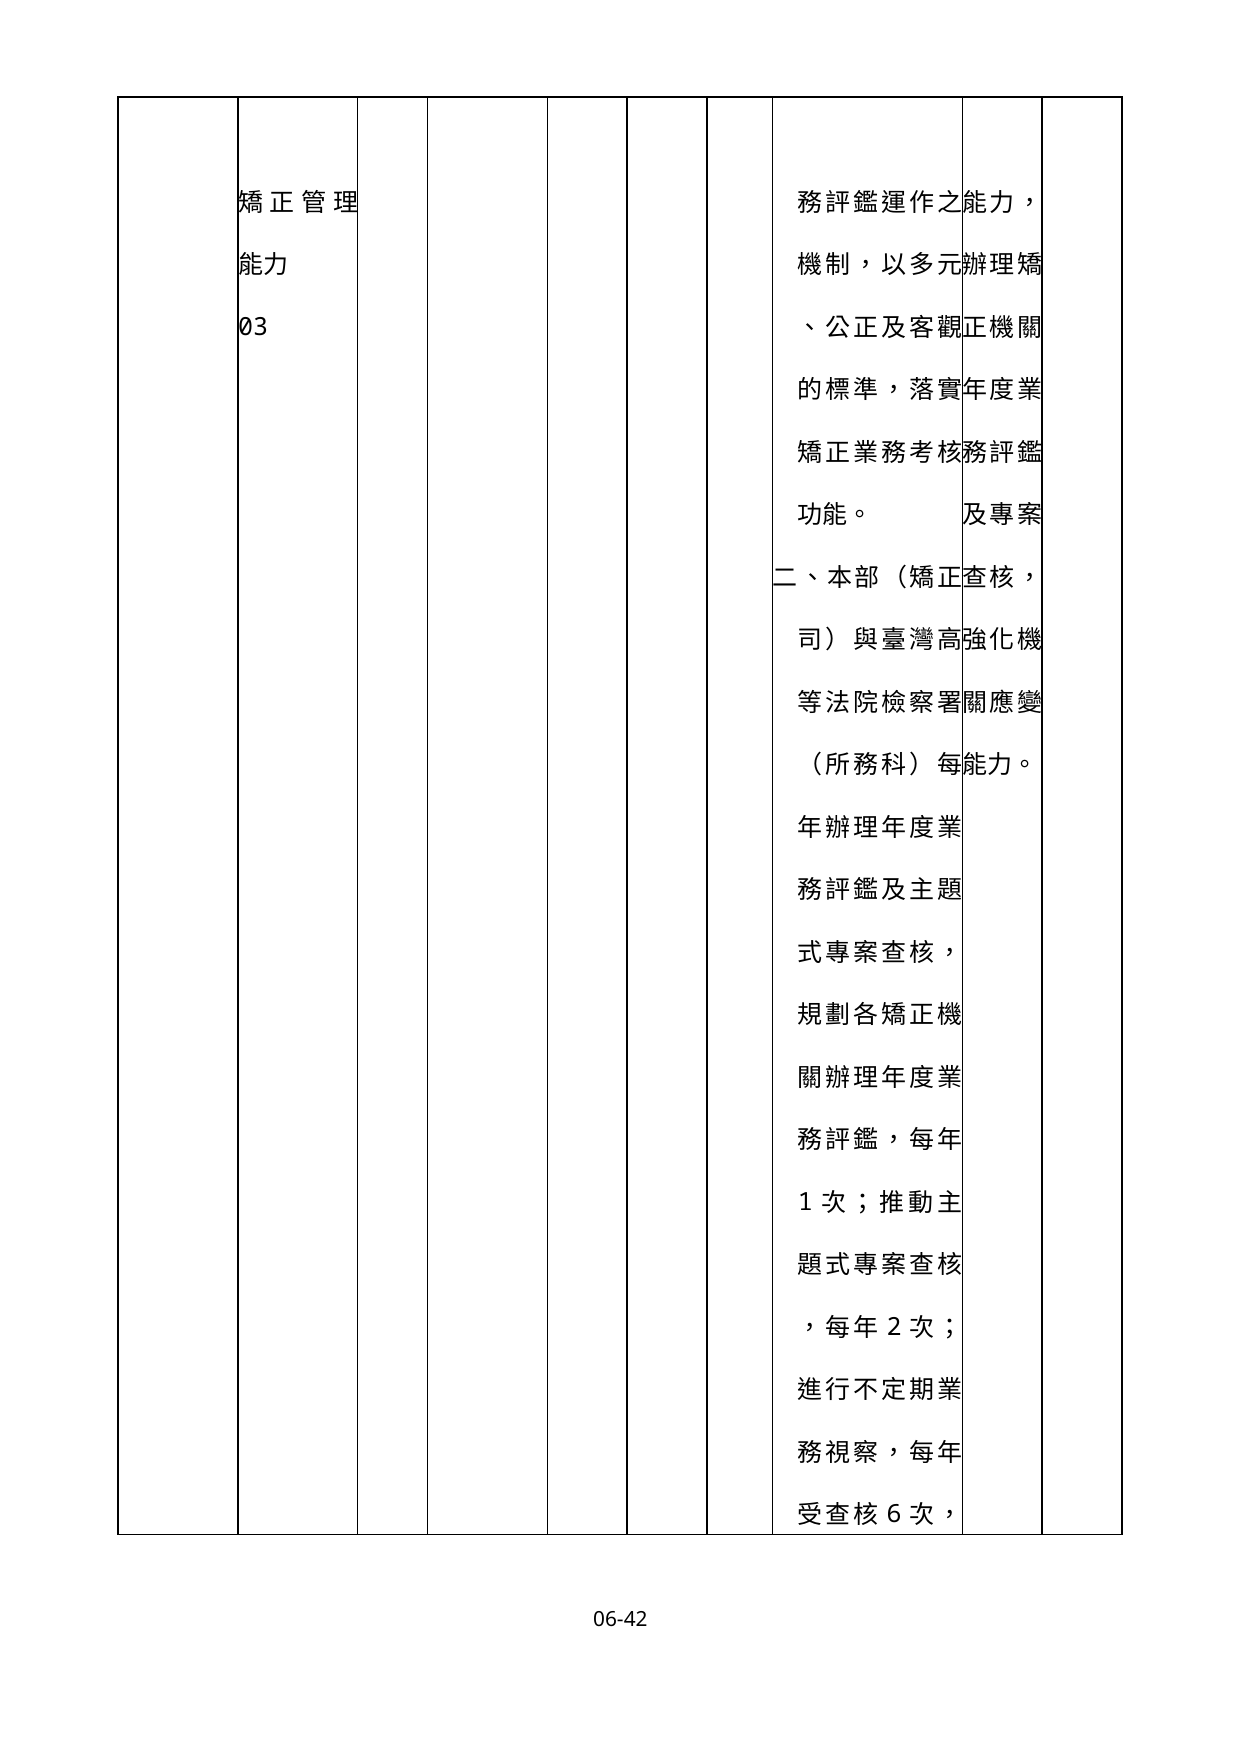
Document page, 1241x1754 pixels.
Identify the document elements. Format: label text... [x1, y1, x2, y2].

table_cell [708, 98, 772, 1534]
table_cell 矯正管理能力 03 [239, 98, 357, 1534]
table_cell [119, 98, 237, 1534]
table_cell [428, 98, 547, 1534]
table_cell [358, 98, 427, 1534]
table_cell [1043, 98, 1121, 1534]
table_cell 能力，辦理矯正機關年度業務評鑑及專案查核，強化機關應變能力。 [963, 98, 1041, 1534]
table_cell [548, 98, 626, 1534]
table_cell 務評鑑運作之機制，以多元、公正及客觀的標準，落實矯正業務考核功能。 二、本部（矯正司）與臺灣高等法院檢察署（所務科）每年辦理年度業務評鑑及主題式專案查核，規劃各矯正機關辦理年度業務評鑑，每年1次；推動主題式專案查核，每年2次；進行不定期業務視察，每年受查核6次， [773, 98, 962, 1534]
table_cell [628, 98, 706, 1534]
